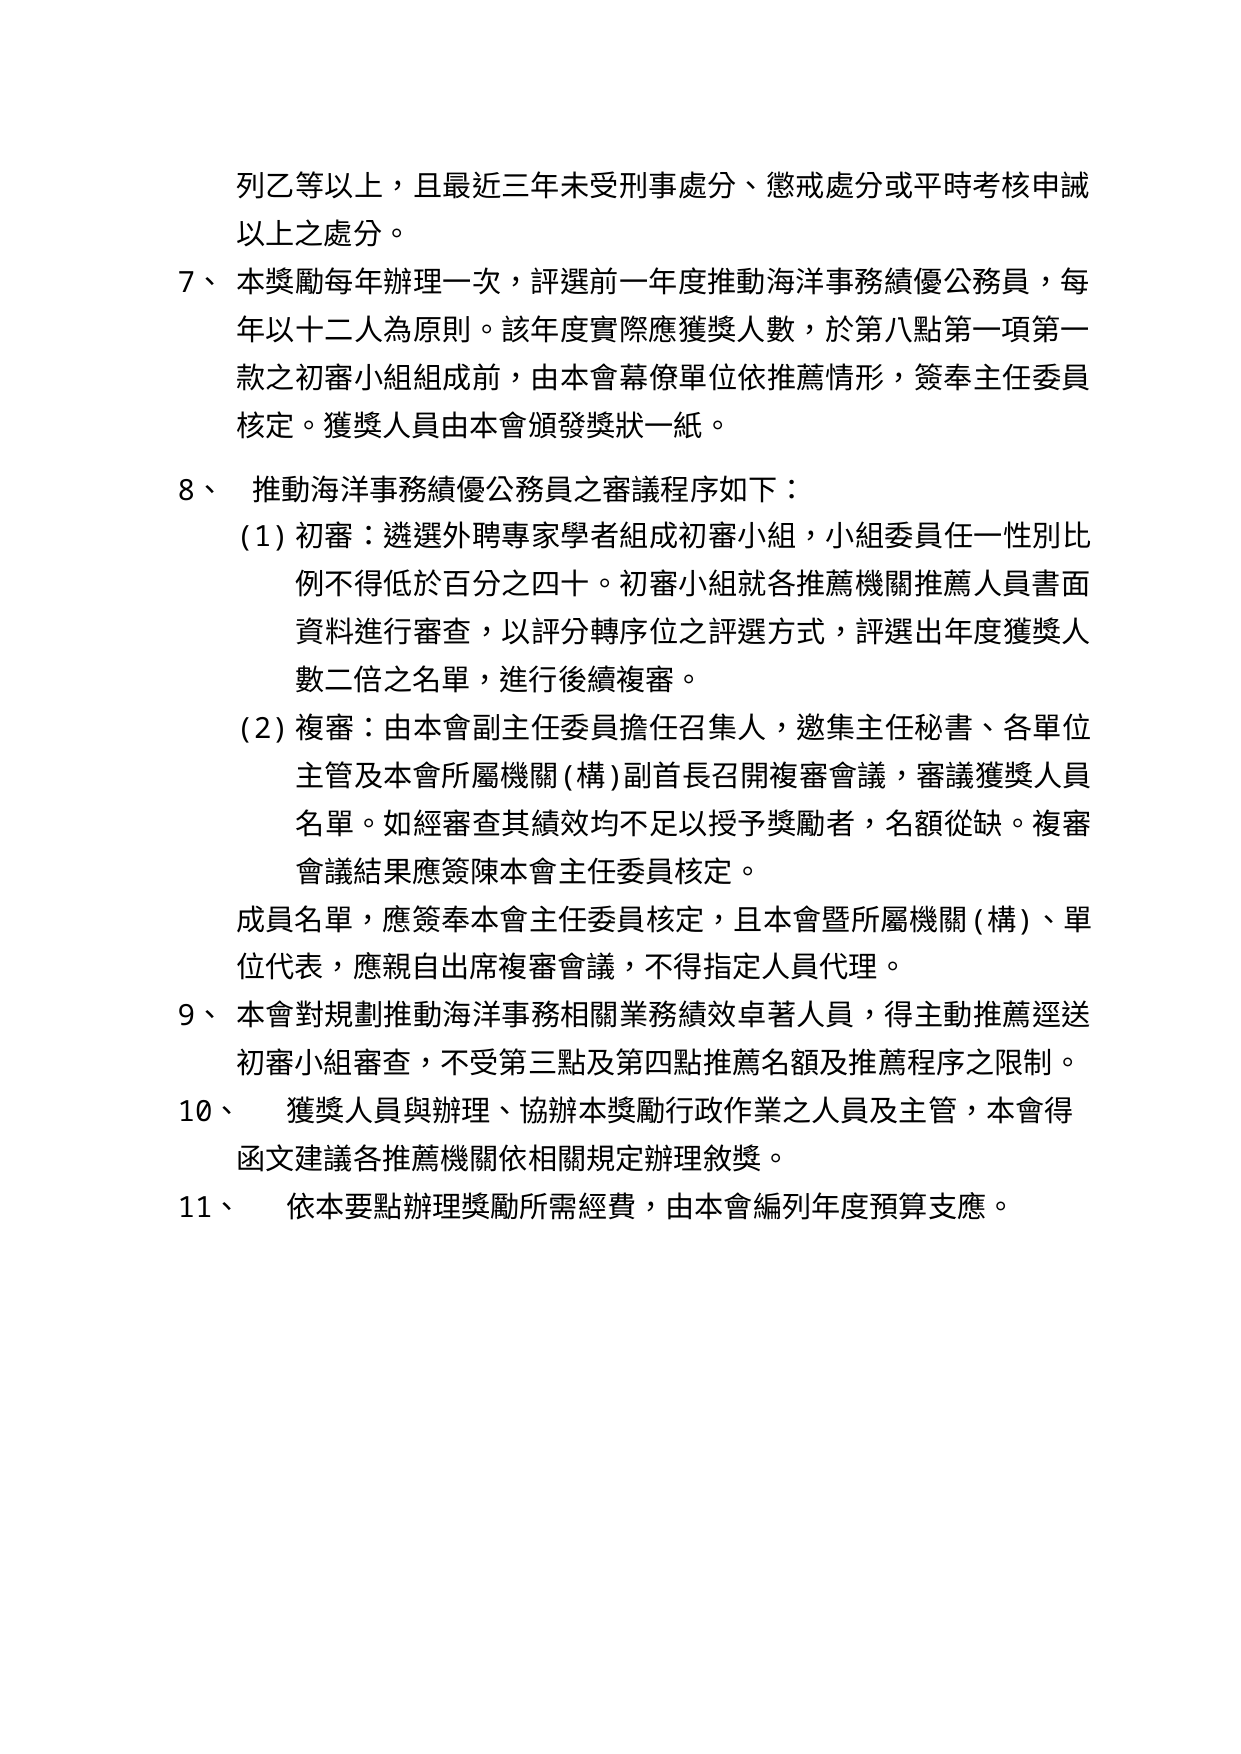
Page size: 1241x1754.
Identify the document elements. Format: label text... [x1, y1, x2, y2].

list 初審：遴選外聘專家學者組成初審小組，小組委員任一性別比例不得低於百分之四十。初審小組就各推薦機關推薦人員書面資料進行審查，以評分轉序位之評選方式，評選出年度獲獎人數二倍之名單，進行後續複審。 [236, 508, 1092, 700]
list 依本要點辦理獎勵所需經費，由本會編列年度預算支應。 [177, 1179, 1092, 1227]
list 獲獎人員與辦理、協辦本獎勵行政作業之人員及主管，本會得函文建議各推薦機關依相關規定辦理敘獎。 [177, 1083, 1092, 1179]
list 本獎勵每年辦理一次，評選前一年度推動海洋事務績優公務員，每年以十二人為原則。該年度實際應獲獎人數，於第八點第一項第一款之初審小組組成前，由本會幕僚單位依推薦情形，簽奉主任委員核定。獲獎人員由本會頒發獎狀一紙。 [177, 254, 1092, 446]
list 本會對規劃推動海洋事務相關業務績效卓著人員，得主動推薦逕送初審小組審查，不受第三點及第四點推薦名額及推薦程序之限制。 [177, 987, 1092, 1083]
list 列乙等以上，且最近三年未受刑事處分、懲戒處分或平時考核申誡以上之處分。 [177, 158, 1092, 254]
list 複審：由本會副主任委員擔任召集人，邀集主任秘書、各單位主管及本會所屬機關(構)副首長召開複審會議，審議獲獎人員名單。如經審查其績效均不足以授予獎勵者，名額從缺。複審會議結果應簽陳本會主任委員核定。 [236, 700, 1092, 892]
text 成員名單，應簽奉本會主任委員核定，且本會暨所屬機關(構)、單位代表，應親自出席複審會議，不得指定人員代理。 [236, 892, 1092, 987]
list 推動海洋事務績優公務員之審議程序如下： [177, 446, 1092, 508]
